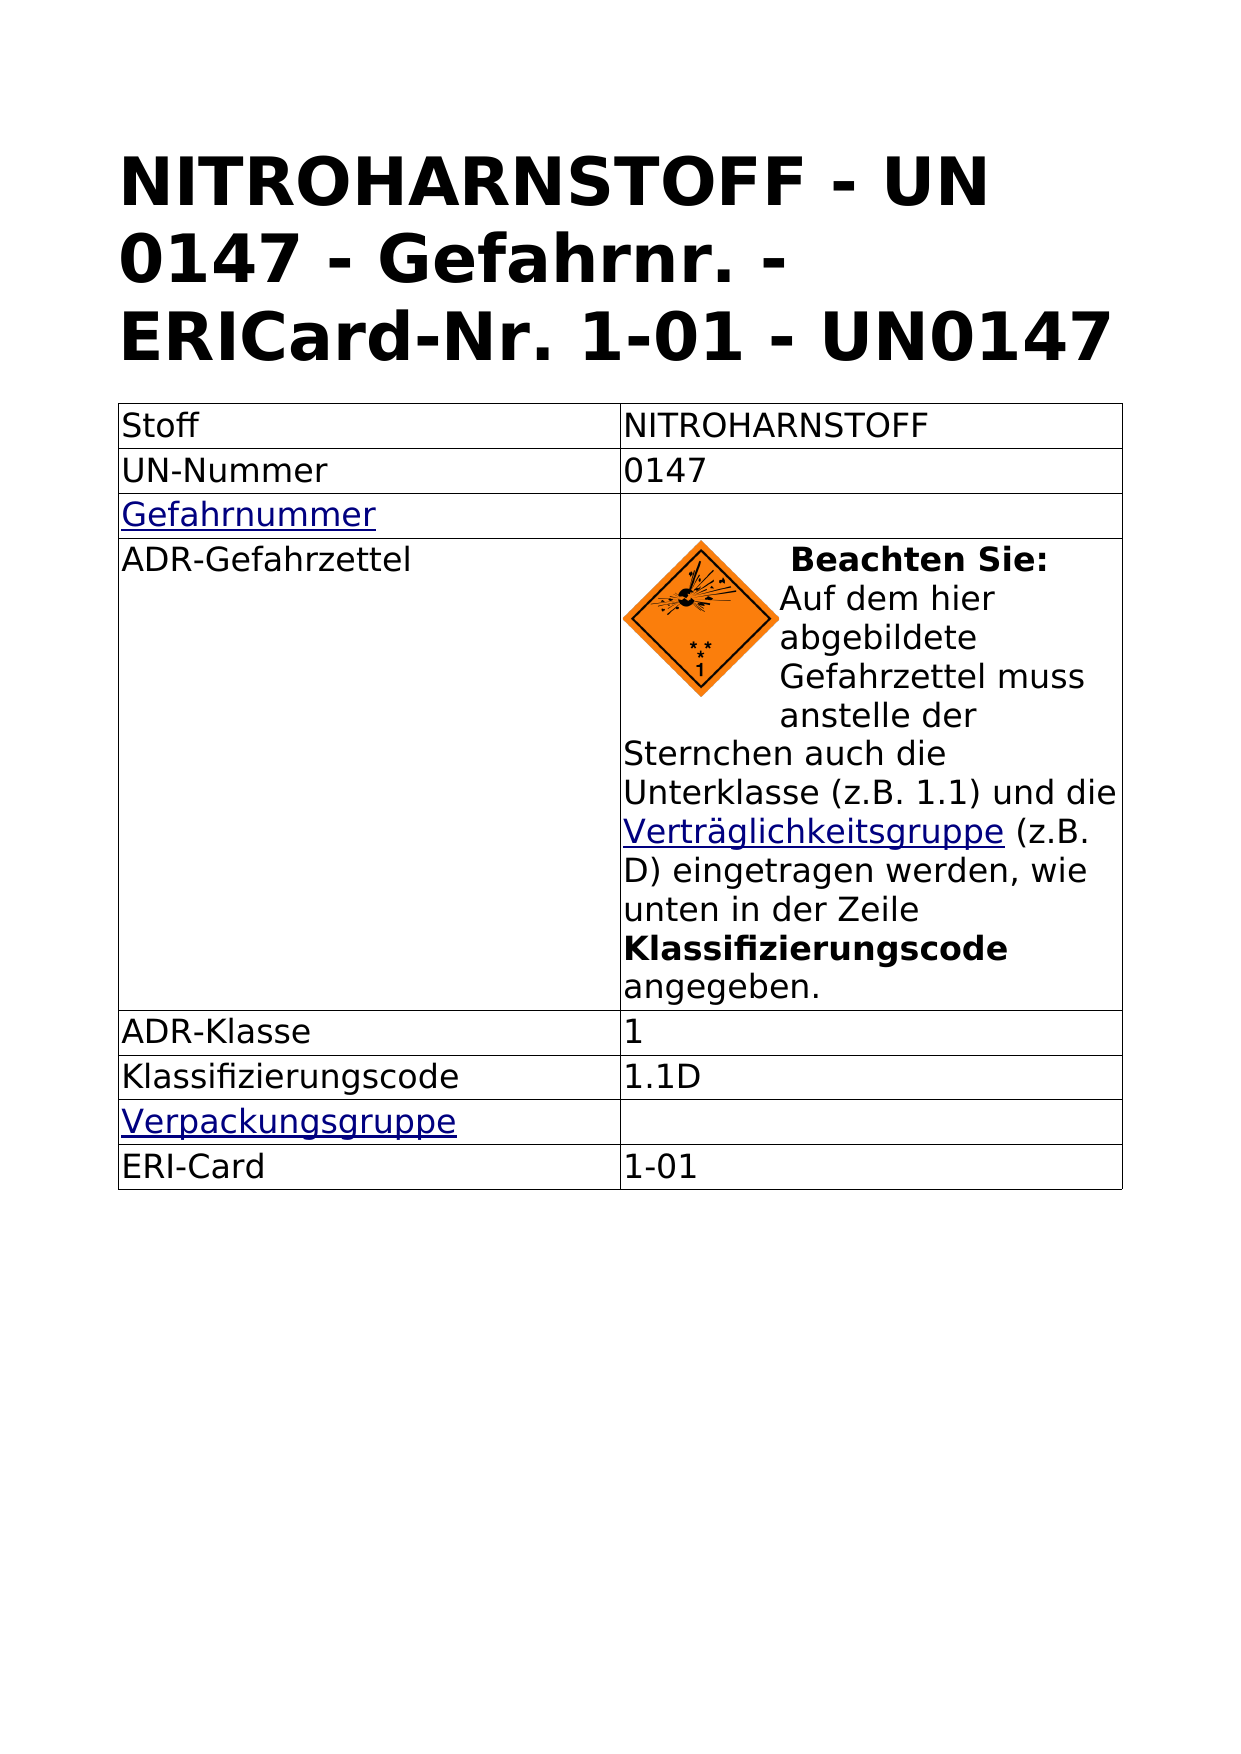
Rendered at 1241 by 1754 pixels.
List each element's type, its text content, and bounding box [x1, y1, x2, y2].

table_cell UN-Nummer [119, 449, 620, 493]
table_cell 1.1D [621, 1056, 1122, 1099]
table_header Stoff [119, 404, 620, 448]
picture [622, 540, 780, 697]
table_cell Gefahrnummer [119, 494, 620, 538]
table_cell ADR-Klasse [119, 1011, 620, 1054]
table_cell 1-01 [621, 1145, 1122, 1189]
table_cell ERI-Card [119, 1145, 620, 1189]
table_cell Klassifizierungscode [119, 1056, 620, 1099]
table_cell Verpackungsgruppe [119, 1100, 620, 1144]
subtitle NITROHARNSTOFF - UN 0147 - Gefahrnr. - ERICard-Nr. 1-01 - UN0147 [118, 143, 1122, 376]
table_cell Beachten Sie: Auf dem hier abgebildete Gefahrzettel muss anstelle der Sternchen auch die Unterklasse (z.B. 1.1) und die Verträglichkeitsgruppe (z.B. D) eingetragen werden, wie unten in der Zeile Klassifizierungscode angegeben. [621, 539, 1122, 1010]
table_cell 0147 [621, 449, 1122, 493]
table_cell [621, 1100, 1122, 1144]
table_cell ADR-Gefahrzettel [119, 539, 620, 1010]
table_header NITROHARNSTOFF [621, 404, 1122, 448]
table_cell [621, 494, 1122, 538]
table_cell 1 [621, 1011, 1122, 1054]
